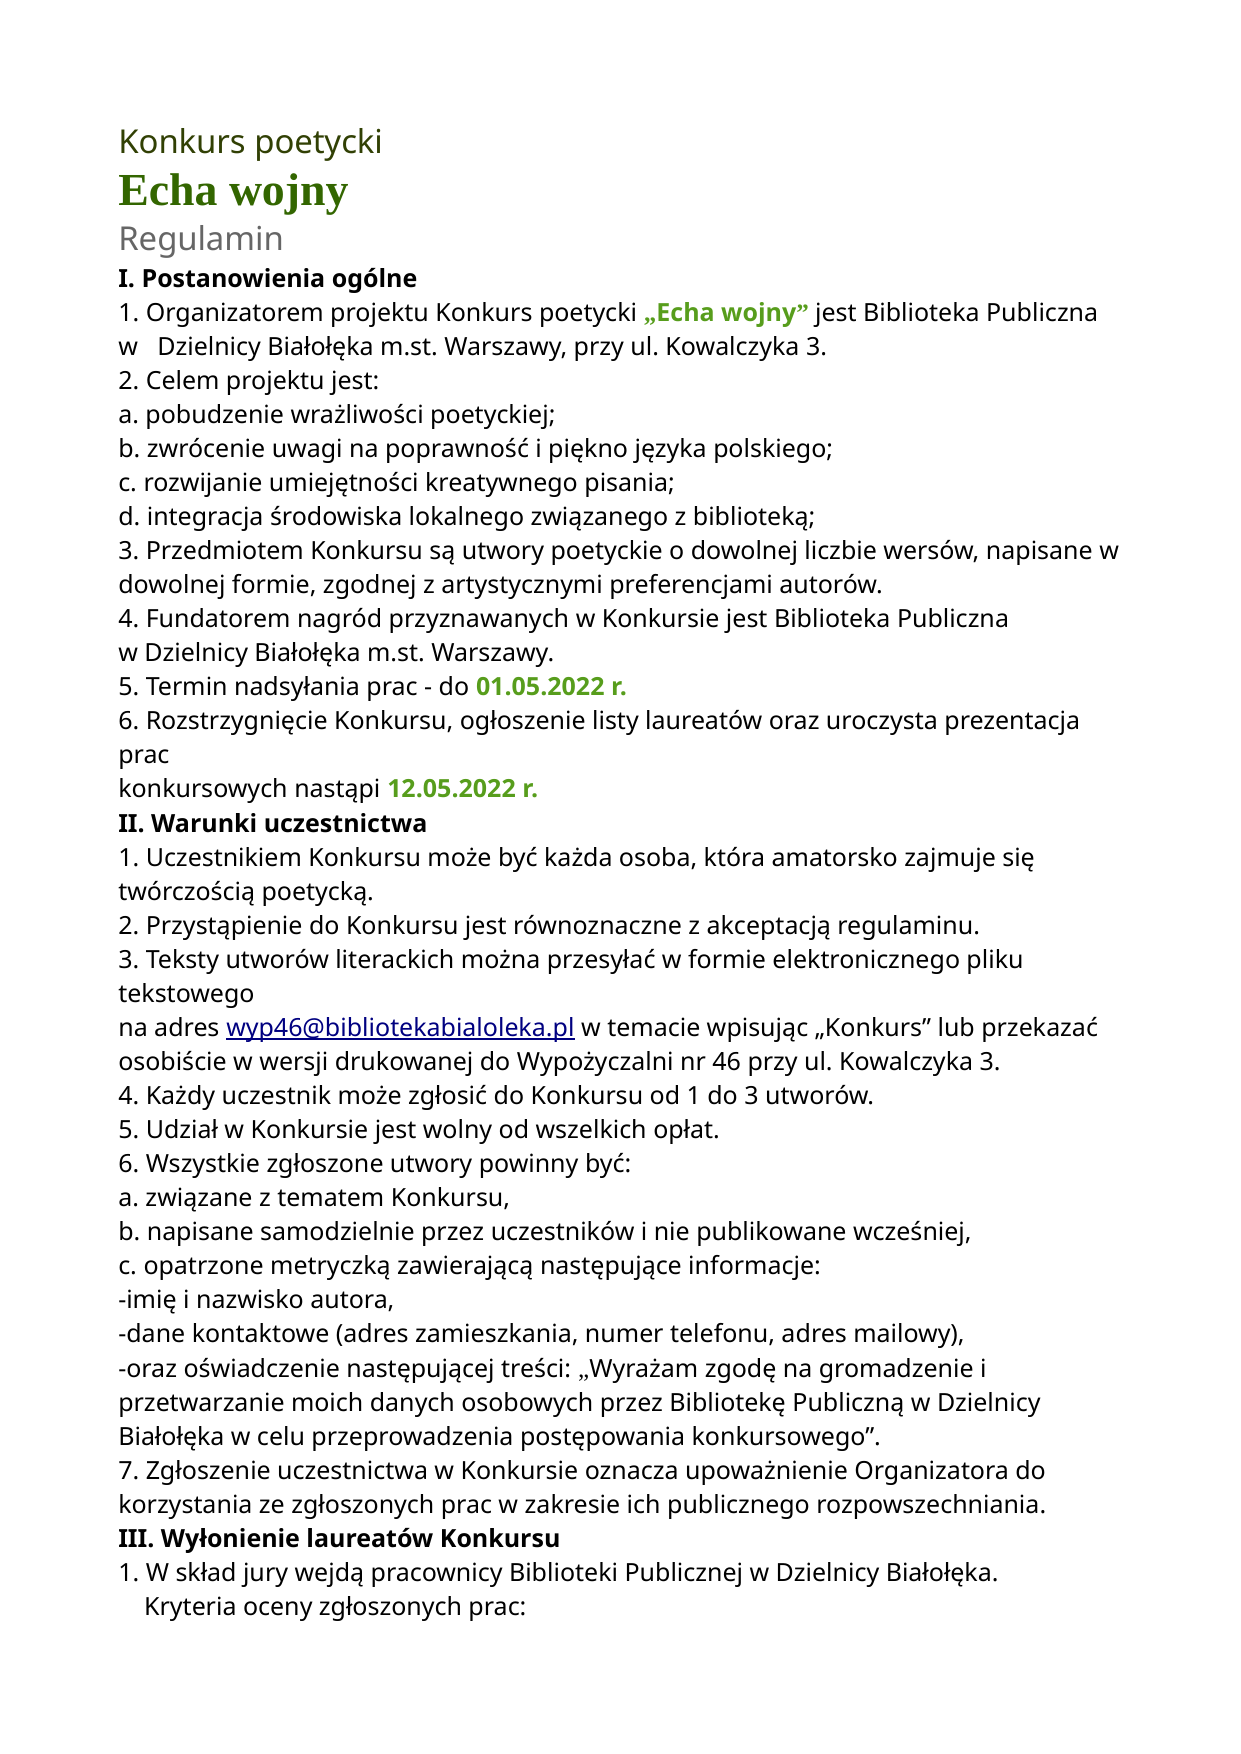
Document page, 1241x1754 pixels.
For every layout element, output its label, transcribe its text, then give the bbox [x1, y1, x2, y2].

text b. zwrócenie uwagi na poprawność i piękno języka polskiego; [118, 431, 1122, 464]
text 1. Organizatorem projektu Konkurs poetycki „Echa wojny” jest Biblioteka Publiczna [118, 294, 1122, 328]
text 1. W skład jury wejdą pracownicy Biblioteki Publicznej w Dzielnicy Białołęka. [118, 1554, 1122, 1589]
text -imię i nazwisko autora, [118, 1282, 1122, 1316]
text 6. Rozstrzygnięcie Konkursu, ogłoszenie listy laureatów oraz uroczysta prezentacja prac [118, 703, 1122, 771]
text -oraz oświadczenie następującej treści: „Wyrażam zgodę na gromadzenie i przetwarzanie moich danych osobowych przez Bibliotekę Publiczną w Dzielnicy Białołęka w celu przeprowadzenia postępowania konkursowego”. [118, 1350, 1122, 1452]
text Kryteria oceny zgłoszonych prac: [118, 1589, 1122, 1623]
text 6. Wszystkie zgłoszone utwory powinny być: [118, 1146, 1122, 1180]
text Konkurs poetycki [118, 118, 1122, 163]
text konkursowych nastąpi 12.05.2022 r. [118, 771, 1122, 805]
text d. integracja środowiska lokalnego związanego z biblioteką; [118, 499, 1122, 533]
text II. Warunki uczestnictwa [118, 805, 1122, 839]
text 5. Termin nadsyłania prac - do 01.05.2022 r. [118, 669, 1122, 703]
text 2. Przystąpienie do Konkursu jest równoznaczne z akceptacją regulaminu. [118, 907, 1122, 941]
text b. napisane samodzielnie przez uczestników i nie publikowane wcześniej, [118, 1214, 1122, 1248]
text 3. Przedmiotem Konkursu są utwory poetyckie o dowolnej liczbie wersów, napisane w dowolnej formie, zgodnej z artystycznymi preferencjami autorów. [118, 533, 1122, 601]
text 5. Udział w Konkursie jest wolny od wszelkich opłat. [118, 1112, 1122, 1146]
text a. związane z tematem Konkursu, [118, 1180, 1122, 1214]
text 4. Każdy uczestnik może zgłosić do Konkursu od 1 do 3 utworów. [118, 1078, 1122, 1112]
text Echa wojny [118, 163, 1122, 216]
text 1. Uczestnikiem Konkursu może być każda osoba, która amatorsko zajmuje się twórczością poetycką. [118, 839, 1122, 907]
text Regulamin [118, 216, 1122, 260]
text na adres wyp46@bibliotekabialoleka.pl w temacie wpisując „Konkurs” lub przekazać osobiście w wersji drukowanej do Wypożyczalni nr 46 przy ul. Kowalczyka 3. [118, 1009, 1122, 1078]
text 2. Celem projektu jest: [118, 362, 1122, 396]
text w Dzielnicy Białołęka m.st. Warszawy. [118, 635, 1122, 669]
text -dane kontaktowe (adres zamieszkania, numer telefonu, adres mailowy), [118, 1316, 1122, 1350]
text c. opatrzone metryczką zawierającą następujące informacje: [118, 1248, 1122, 1282]
text a. pobudzenie wrażliwości poetyckiej; [118, 396, 1122, 431]
text 7. Zgłoszenie uczestnictwa w Konkursie oznacza upoważnienie Organizatora do korzystania ze zgłoszonych prac w zakresie ich publicznego rozpowszechniania. [118, 1452, 1122, 1521]
text 4. Fundatorem nagród przyznawanych w Konkursie jest Biblioteka Publiczna [118, 601, 1122, 635]
text c. rozwijanie umiejętności kreatywnego pisania; [118, 464, 1122, 499]
text III. Wyłonienie laureatów Konkursu [118, 1521, 1122, 1554]
text I. Postanowienia ogólne [118, 260, 1122, 294]
text 3. Teksty utworów literackich można przesyłać w formie elektronicznego pliku tekstowego [118, 941, 1122, 1009]
text w Dzielnicy Białołęka m.st. Warszawy, przy ul. Kowalczyka 3. [118, 328, 1122, 362]
